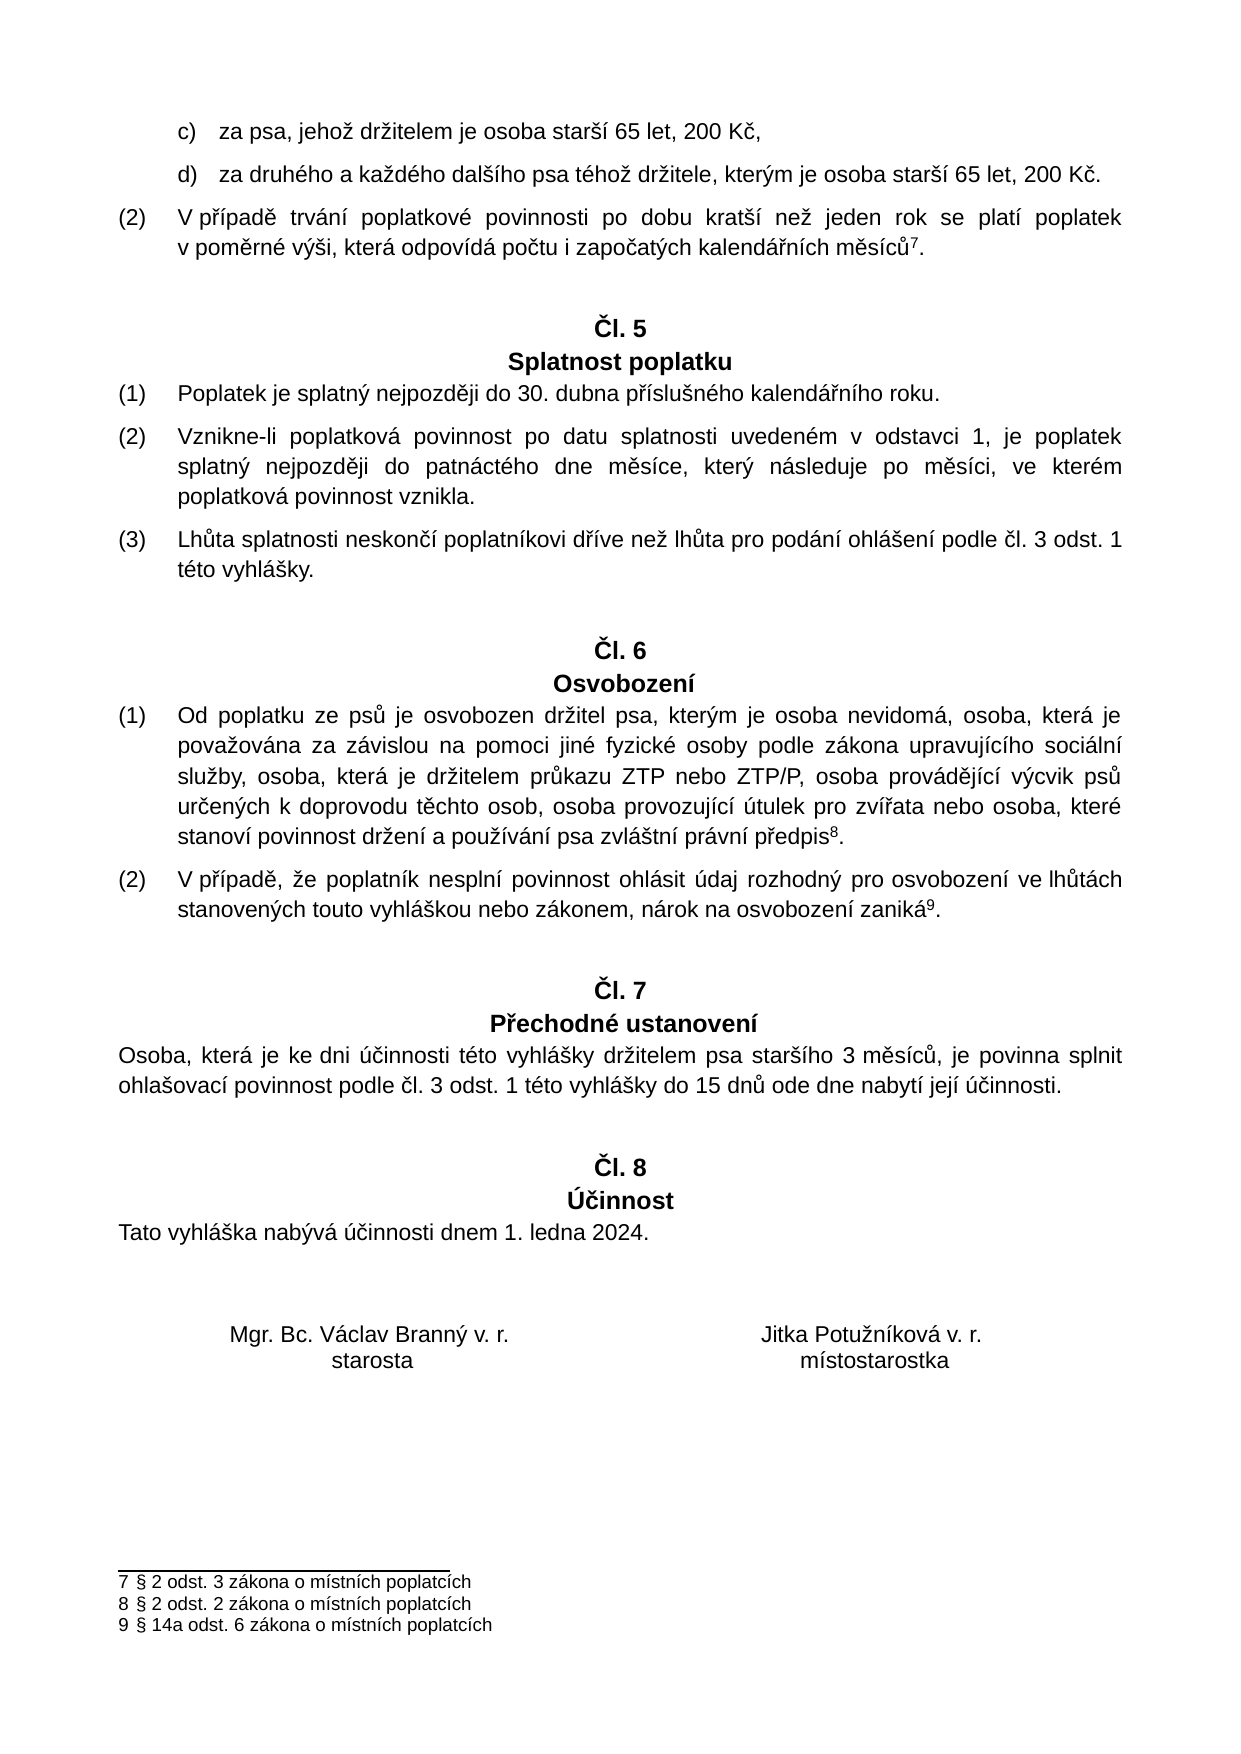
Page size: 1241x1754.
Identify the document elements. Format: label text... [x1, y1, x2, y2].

list V případě trvání poplatkové povinnosti po dobu kratší než jeden rok se platí poplatek v poměrné výši, která odpovídá počtu i započatých kalendářních měsíců. [118, 203, 1122, 260]
list V případě, že poplatník nesplní povinnost ohlásit údaj rozhodný pro osvobození ve lhůtách stanovených touto vyhláškou nebo zákonem, nárok na osvobození zaniká. [118, 866, 1122, 922]
table_header Jitka Potužníková v. r. místostarostka [620, 1261, 1122, 1379]
list § 14a odst. 6 zákona o místních poplatcích [118, 1614, 1122, 1635]
list § 2 odst. 2 zákona o místních poplatcích [118, 1592, 1122, 1614]
subtitle Čl. 8 Účinnost [118, 1153, 1122, 1214]
list za druhého a každého dalšího psa téhož držitele, kterým je osoba starší 65 let, 200 Kč. [177, 161, 1122, 187]
list Vznikne-li poplatková povinnost po datu splatnosti uvedeném v odstavci 1, je poplatek splatný nejpozději do patnáctého dne měsíce, který následuje po měsíci, ve kterém poplatková povinnost vznikla. [118, 423, 1122, 509]
list Lhůta splatnosti neskončí poplatníkovi dříve než lhůta pro podání ohlášení podle čl. 3 odst. 1 této vyhlášky. [118, 526, 1122, 582]
table_cell [118, 1380, 620, 1498]
list § 2 odst. 3 zákona o místních poplatcích [118, 1571, 1122, 1592]
table_header Mgr. Bc. Václav Branný v. r. starosta [118, 1261, 620, 1379]
text Tato vyhláška nabývá účinnosti dnem 1. ledna 2024. [118, 1219, 1122, 1245]
table_cell [620, 1380, 1122, 1498]
text Osoba, která je ke dni účinnosti této vyhlášky držitelem psa staršího 3 měsíců, je povinna splnit ohlašovací povinnost podle čl. 3 odst. 1 této vyhlášky do 15 dnů ode dne nabytí její účinnosti. [118, 1042, 1122, 1099]
subtitle Čl. 6 Osvobození [118, 636, 1122, 698]
list za psa, jehož držitelem je osoba starší 65 let, 200 Kč, [177, 118, 1122, 144]
subtitle Čl. 5 Splatnost poplatku [118, 314, 1122, 376]
list Poplatek je splatný nejpozději do 30. dubna příslušného kalendářního roku. [118, 380, 1122, 406]
list Od poplatku ze psů je osvobozen držitel psa, kterým je osoba nevidomá, osoba, která je považována za závislou na pomoci jiné fyzické osoby podle zákona upravujícího sociální služby, osoba, která je držitelem průkazu ZTP nebo ZTP/P, osoba provádějící výcvik psů určených k doprovodu těchto osob, osoba provozující útulek pro zvířata nebo osoba, které stanoví povinnost držení a používání psa zvláštní právní předpis. [118, 702, 1122, 849]
subtitle Čl. 7 Přechodné ustanovení [118, 976, 1122, 1038]
